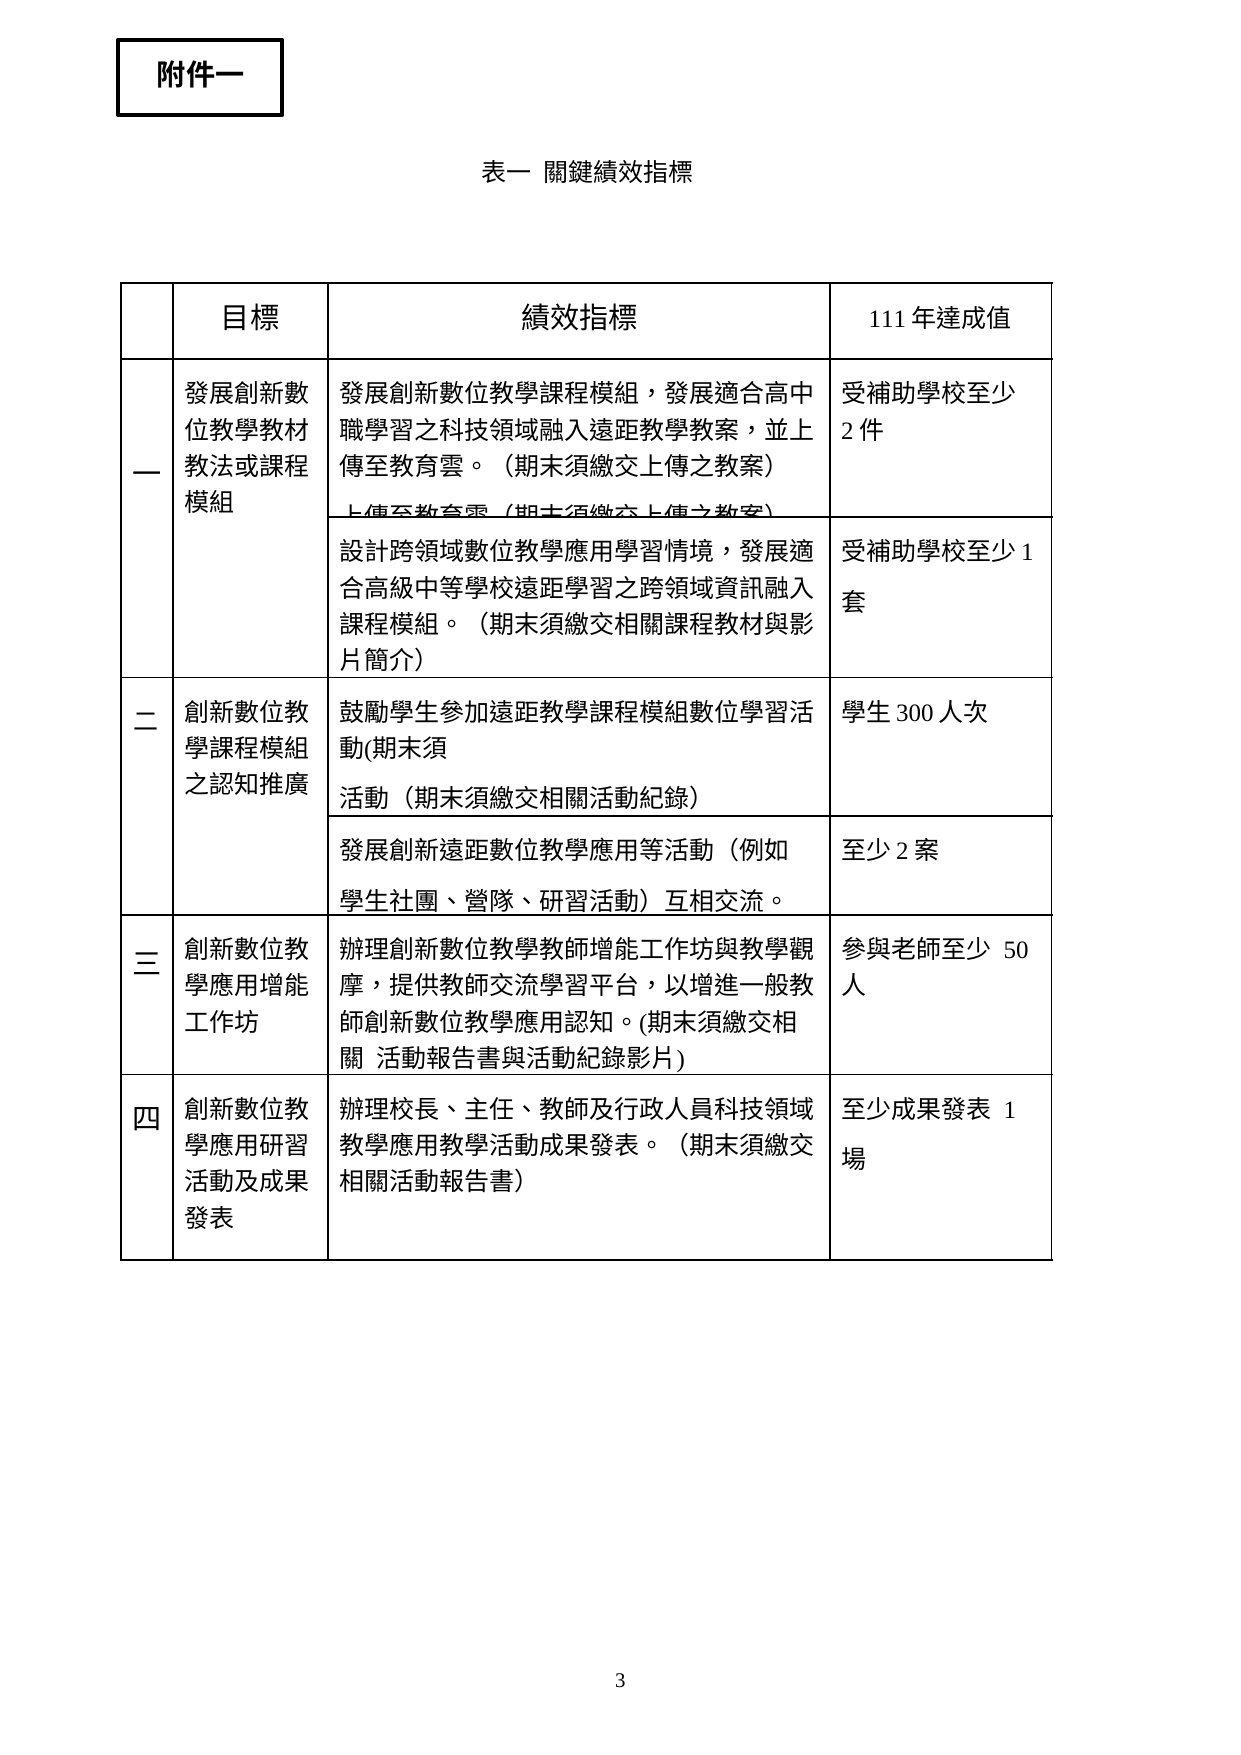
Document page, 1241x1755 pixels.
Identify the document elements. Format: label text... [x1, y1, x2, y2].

table_cell 創新數位教學課程模組之認知推廣 [174, 678, 327, 914]
table_cell 三 [122, 916, 172, 1074]
text 表一 關鍵績效指標 [104, 145, 1070, 191]
table_cell 辦理創新數位教學教師增能工作坊與教學觀 摩，提供教師交流學習平台，以增進一般教 師創新數位教學應用認知。(期末須繳交相關 活動報告書與活動紀錄影片) [329, 916, 829, 1074]
table_cell 學生300人次 [831, 678, 1051, 815]
table_cell 創新數位教學應用研習活動及成果發表 [174, 1075, 327, 1259]
table_cell 受補助學校至少1 套 [831, 518, 1051, 677]
table_cell 設計跨領域數位教學應用學習情境，發展適合高級中等學校遠距學習之跨領域資訊融入課程模組。（期末須繳交相關課程教材與影片簡介） [329, 518, 829, 677]
table_header 111年達成值 [831, 284, 1051, 358]
table_header [122, 284, 172, 358]
table_header 績效指標 [329, 284, 829, 358]
table_cell 發展創新數 位教學教材 教法或課程模組 [174, 360, 327, 677]
table_cell 一 [122, 360, 172, 677]
table_header 目標 [174, 284, 327, 358]
table_cell 發展創新數位教學課程模組，發展適合高中職學習之科技領域融入遠距教學教案，並上傳至教育雲。（期末須繳交上傳之教案） 上傳至教育雲（期末須繳交上傳之教案） [329, 360, 829, 516]
table_cell 參與老師至少 50 人 [831, 916, 1051, 1074]
table_cell 辦理校長、主任、教師及行政人員科技領域教學應用教學活動成果發表。（期末須繳交相關活動報告書） [329, 1075, 829, 1259]
table_cell 發展創新遠距數位教學應用等活動（例如 學生社團、營隊、研習活動）互相交流。（期末須繳交相關活動紀錄） [329, 817, 829, 914]
table_cell 至少2 案 [831, 817, 1051, 914]
table_cell 二 [122, 678, 172, 914]
table_cell 鼓勵學生參加遠距教學課程模組數位學習活動(期末須 活動（期末須繳交相關活動紀錄） [329, 678, 829, 815]
table_cell 受補助學校至少 2 件 [831, 360, 1051, 516]
table_cell 至少成果發表 1 場 [831, 1075, 1051, 1259]
table_cell 四 [122, 1075, 172, 1259]
table_cell 創新數位教學應用增能工作坊 [174, 916, 327, 1074]
